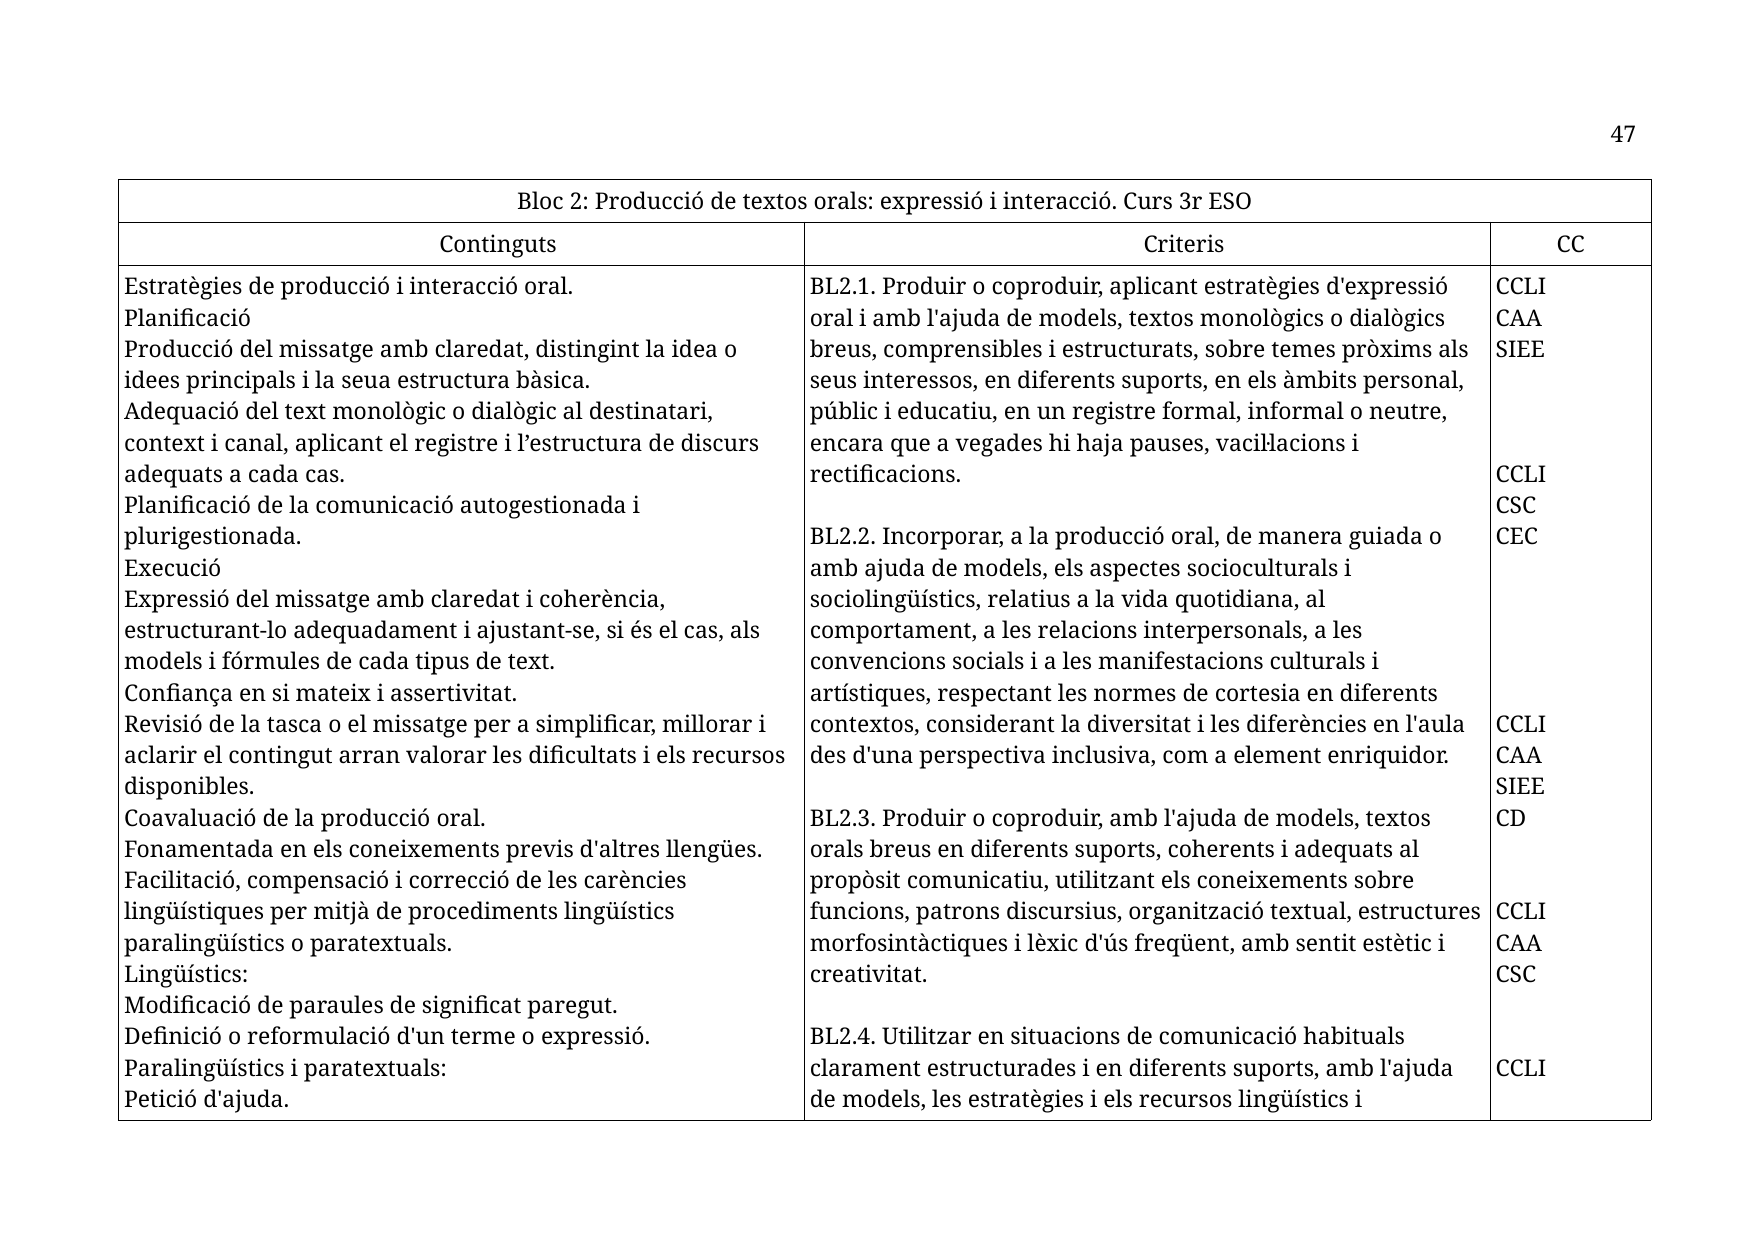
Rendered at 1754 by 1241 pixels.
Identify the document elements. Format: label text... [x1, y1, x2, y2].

table_cell Estratègies de producció i interacció oral. Planificació Producció del missatge amb claredat, distingint la idea o idees principals i la seua estructura bàsica. Adequació del text monològic o dialògic al destinatari, context i canal, aplicant el registre i l’estructura de discurs adequats a cada cas. Planificació de la comunicació autogestionada i plurigestionada. Execució Expressió del missatge amb claredat i coherència, estructurant-lo adequadament i ajustant-se, si és el cas, als models i fórmules de cada tipus de text. Confiança en si mateix i assertivitat. Revisió de la tasca o el missatge per a simplificar, millorar i aclarir el contingut arran valorar les dificultats i els recursos disponibles. Coavaluació de la producció oral. Fonamentada en els coneixements previs d'altres llengües. Facilitació, compensació i correcció de les carències lingüístiques per mitjà de procediments lingüístics paralingüístics o paratextuals. Lingüístics: Modificació de paraules de significat paregut. Definició o reformulació d'un terme o expressió. Paralingüístics i paratextuals: Petició d'ajuda. [119, 266, 804, 1120]
table_cell CCLI CAA SIEE CCLI CSC CEC CCLI CAA SIEE CD CCLI CAA CSC CCLI [1491, 266, 1651, 1120]
table_cell Continguts [119, 223, 804, 264]
table_cell CC [1491, 223, 1651, 264]
table_cell BL2.1. Produir o coproduir, aplicant estratègies d'expressió oral i amb l'ajuda de models, textos monològics o dialògics breus, comprensibles i estructurats, sobre temes pròxims als seus interessos, en diferents suports, en els àmbits personal, públic i educatiu, en un registre formal, informal o neutre, encara que a vegades hi haja pauses, vacil·lacions i rectificacions. BL2.2. Incorporar, a la producció oral, de manera guiada o amb ajuda de models, els aspectes socioculturals i sociolingüístics, relatius a la vida quotidiana, al comportament, a les relacions interpersonals, a les convencions socials i a les manifestacions culturals i artístiques, respectant les normes de cortesia en diferents contextos, considerant la diversitat i les diferències en l'aula des d'una perspectiva inclusiva, com a element enriquidor. BL2.3. Produir o coproduir, amb l'ajuda de models, textos orals breus en diferents suports, coherents i adequats al propòsit comunicatiu, utilitzant els coneixements sobre funcions, patrons discursius, organització textual, estructures morfosintàctiques i lèxic d'ús freqüent, amb sentit estètic i creativitat. BL2.4. Utilitzar en situacions de comunicació habituals clarament estructurades i en diferents suports, amb l'ajuda de models, les estratègies i els recursos lingüístics i [805, 266, 1490, 1120]
table_header Bloc 2: Producció de textos orals: expressió i interacció. Curs 3r ESO [119, 180, 1651, 222]
table_cell Criteris [805, 223, 1490, 264]
